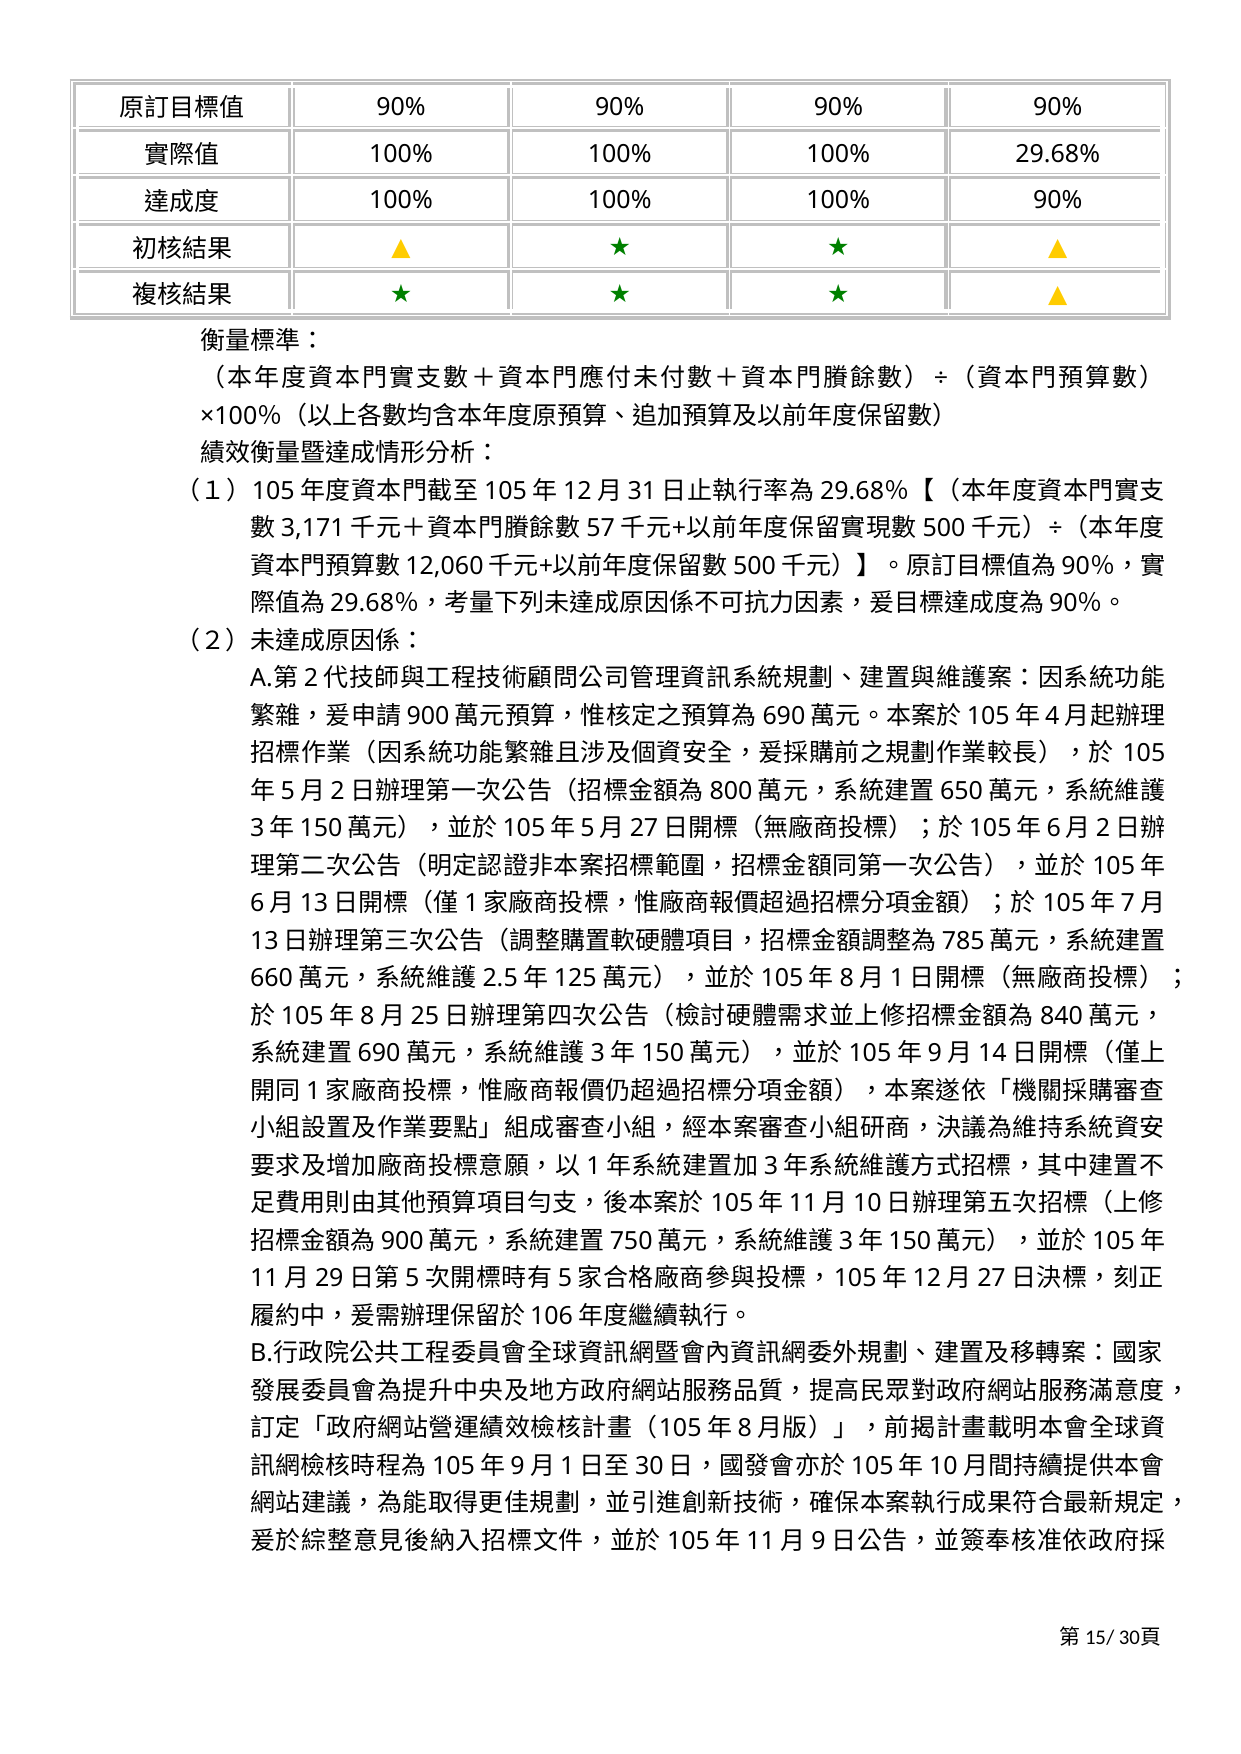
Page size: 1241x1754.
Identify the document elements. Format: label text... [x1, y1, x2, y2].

table_cell ★ [732, 226, 944, 266]
table_cell 100% [513, 179, 726, 219]
table_cell 初核結果 [73, 220, 291, 266]
table_cell ★ [291, 266, 510, 313]
table_cell 100% [732, 179, 944, 219]
table_cell ★ [729, 266, 947, 313]
table_cell ​100% [513, 132, 726, 173]
table_cell ★ [513, 226, 726, 266]
text （１）105年度資本門截至105年12月31日止執行率為29.68％【（本年度資本門實支數3,171千元＋資本門賸餘數57千元+以前年度保留實現數500千元）÷（本年度資本門預算數12,060千元+以前年度保留數500千元）】。原訂目標值為90％，實際值為29.68％，考量下列未達成原因係不可抗力因素，爰目標達成度為90％。 [175, 469, 1165, 619]
table_cell ​100% [295, 132, 507, 173]
text （２）未達成原因係： [175, 619, 1165, 657]
table_cell 原訂目標值 [76, 85, 291, 126]
text A.第2代技師與工程技術顧問公司管理資訊系統規劃、建置與維護案：因系統功能繁雜，爰申請900萬元預算，惟核定之預算為690萬元。本案於105年4月起辦理招標作業（因系統功能繁雜且涉及個資安全，爰採購前之規劃作業較長），於105年5月2日辦理第一次公告（招標金額為800萬元，系統建置650萬元，系統維護3年150萬元），並於105年5月27日開標（無廠商投標）；於105年6月2日辦理第二次公告（明定認證非本案招標範圍，招標金額同第一次公告），並於105年6月13日開標（僅1家廠商投標，惟廠商報價超過招標分項金額）；於105年7月13日辦理第三次公告（調整購置軟硬體項目，招標金額調整為785萬元，系統建置660萬元，系統維護2.5年125萬元），並於105年8月1日開標（無廠商投標）；於105年8月25日辦理第四次公告（檢討硬體需求並上修招標金額為840萬元，系統建置690萬元，系統維護3年150萬元），並於105年9月14日開標（僅上開同1家廠商投標，惟廠商報價仍超過招標分項金額），本案遂依「機關採購審查小組設置及作業要點」組成審查小組，經本案審查小組研商，決議為維持系統資安要求及增加廠商投標意願，以1年系統建置加3年系統維護方式招標，其中建置不足費用則由其他預算項目勻支，後本案於105年11月10日辦理第五次招標（上修招標金額為900萬元，系統建置750萬元，系統維護3年150萬元），並於105年11月29日第5次開標時有5家合格廠商參與投標，105年12月27日決標，刻正履約中，爰需辦理保留於106年度繼續執行。 [250, 657, 1165, 1332]
table_cell ▲ [948, 220, 1168, 266]
table_cell 100% [295, 179, 507, 219]
table_cell 達成度 [73, 173, 291, 219]
text 衡量標準： [200, 320, 1165, 357]
text （本年度資本門實支數＋資本門應付未付數＋資本門賸餘數）÷（資本門預算數） ×100％（以上各數均含本年度原預算、追加預算及以前年度保留數） [200, 357, 1165, 432]
text 績效衡量暨達成情形分析： [200, 432, 1165, 469]
text B.行政院公共工程委員會全球資訊網暨會內資訊網委外規劃、建置及移轉案：國家發展委員會為提升中央及地方政府網站服務品質，提高民眾對政府網站服務滿意度，訂定「政府網站營運績效檢核計畫（105年8月版）」，前揭計畫載明本會全球資訊網檢核時程為105年9月1日至30日，國發會亦於105年10月間持續提供本會網站建議，為能取得更佳規劃，並引進創新技術，確保本案執行成果符合最新規定，爰於綜整意見後納入招標文件，並於105年11月9日公告，並簽奉核准依政府採購法第22條第1項第9款之公開評選準用最有利標決標方式辦理。如提早辦理及決標，可能需要另外編列預算進行增修，恐影響預算及採購執行成果。 [250, 1332, 1165, 1557]
table_cell ​90% [729, 81, 947, 126]
table_cell ▲ [295, 226, 507, 266]
table_cell ▲ [948, 266, 1168, 313]
table_cell ​90% [948, 81, 1168, 126]
table_cell 29.68% [948, 126, 1168, 173]
table_cell ​90% [510, 81, 729, 126]
table_cell ​90% [291, 81, 510, 126]
table_cell 90% [948, 173, 1168, 219]
table_cell ★ [510, 266, 729, 313]
table_cell ​100% [732, 132, 944, 173]
table_cell 複核結果 [73, 266, 291, 313]
table_cell 實際值 [73, 126, 291, 173]
